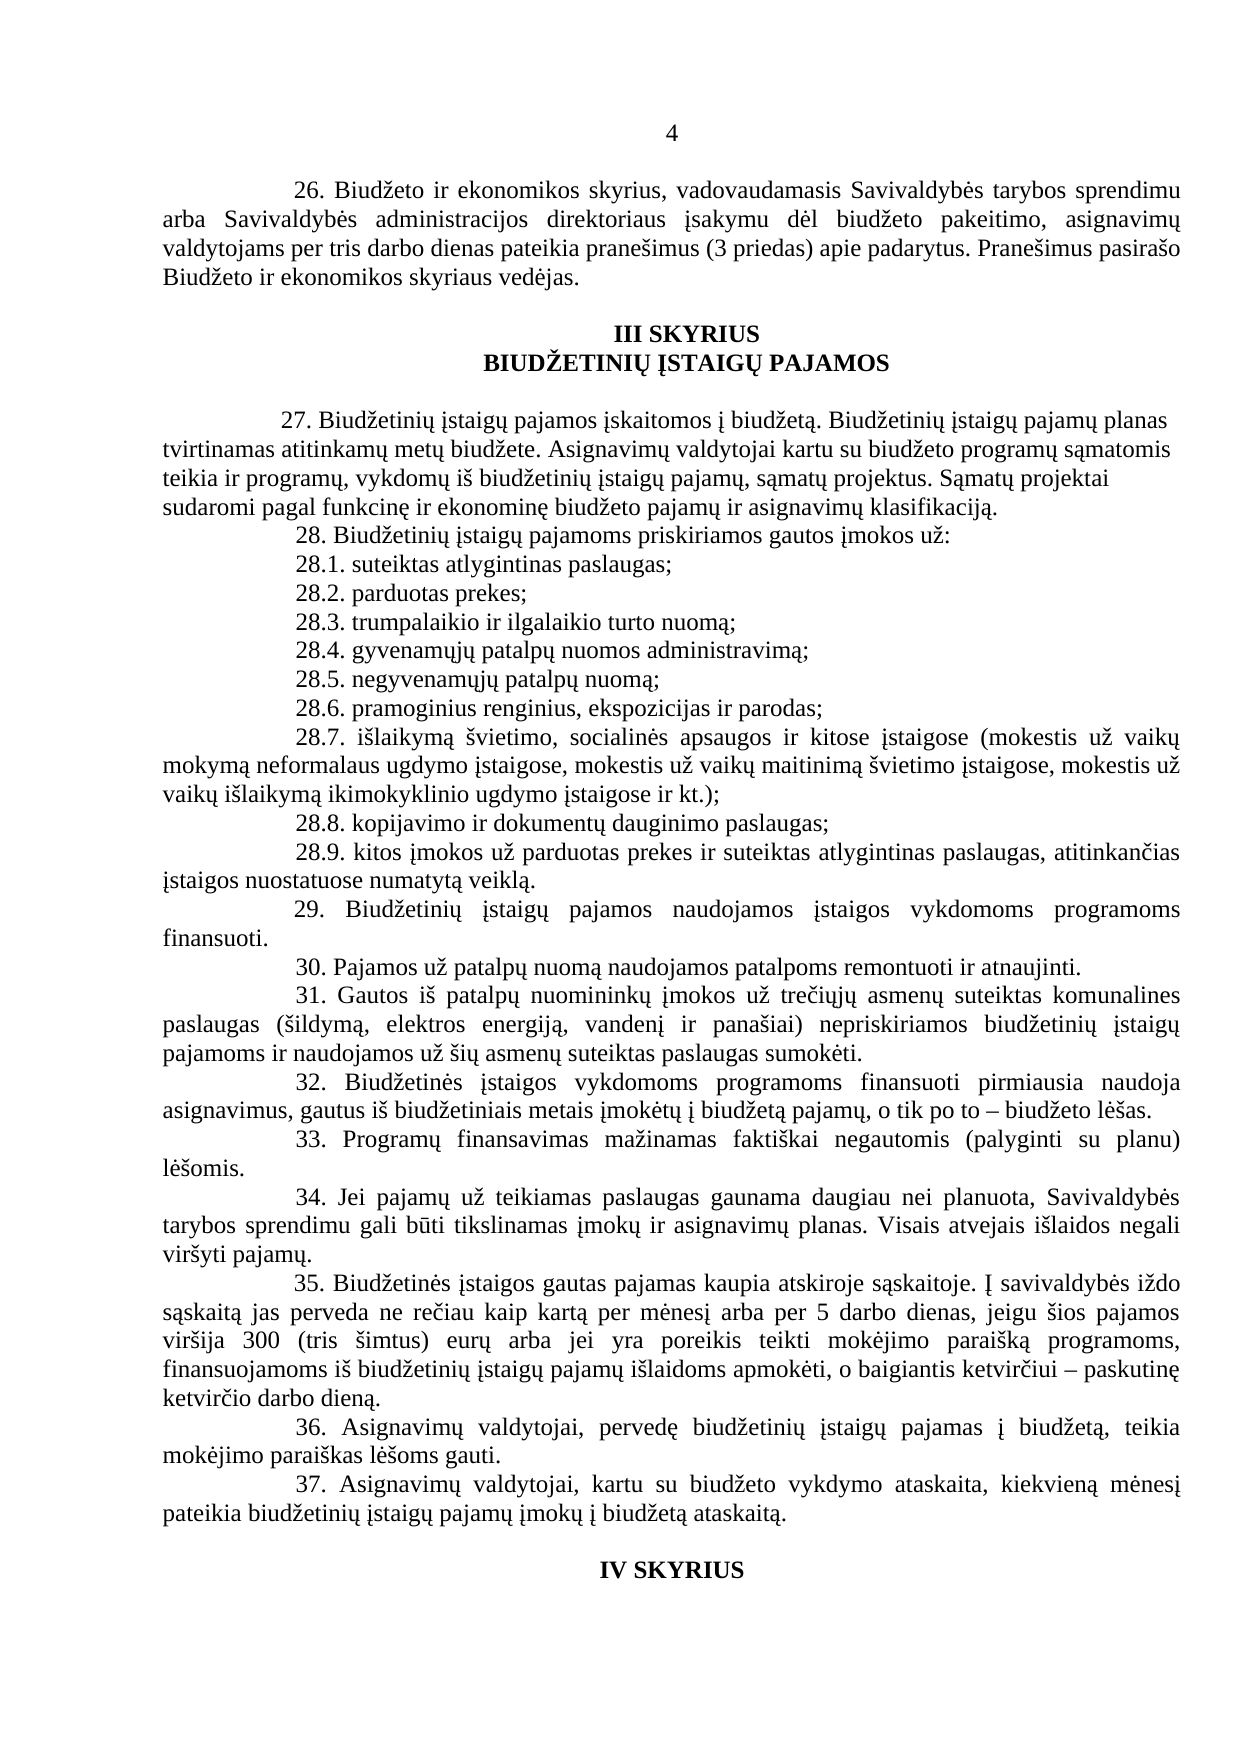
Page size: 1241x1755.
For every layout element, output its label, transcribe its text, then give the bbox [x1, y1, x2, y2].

text 31. Gautos iš patalpų nuomininkų įmokos už trečiųjų asmenų suteiktas komunalines paslaugas (šildymą, elektros energiją, vandenį ir panašiai) nepriskiriamos biudžetinių įstaigų pajamoms ir naudojamos už šių asmenų suteiktas paslaugas sumokėti. [162, 981, 1181, 1067]
text 28.1. suteiktas atlygintinas paslaugas; [162, 549, 1181, 578]
text 28.5. negyvenamųjų patalpų nuomą; [162, 664, 1181, 693]
text 33. Programų finansavimas mažinamas faktiškai negautomis (palyginti su planu) lėšomis. [162, 1124, 1181, 1182]
text 34. Jei pajamų už teikiamas paslaugas gaunama daugiau nei planuota, Savivaldybės tarybos sprendimu gali būti tikslinamas įmokų ir asignavimų planas. Visais atvejais išlaidos negali viršyti pajamų. [162, 1182, 1181, 1268]
text 28. Biudžetinių įstaigų pajamoms priskiriamos gautos įmokos už: [162, 521, 1181, 549]
text 28.4. gyvenamųjų patalpų nuomos administravimą; [162, 636, 1181, 664]
text 26. Biudžeto ir ekonomikos skyrius, vadovaudamasis Savivaldybės tarybos sprendimu arba Savivaldybės administracijos direktoriaus įsakymu dėl biudžeto pakeitimo, asignavimų valdytojams per tris darbo dienas pateikia pranešimus (3 priedas) apie padarytus. Pranešimus pasirašo Biudžeto ir ekonomikos skyriaus vedėjas. [162, 176, 1181, 291]
text 37. Asignavimų valdytojai, kartu su biudžeto vykdymo ataskaita, kiekvieną mėnesį pateikia biudžetinių įstaigų pajamų įmokų į biudžetą ataskaitą. [162, 1469, 1181, 1527]
text 29. Biudžetinių įstaigų pajamos naudojamos įstaigos vykdomoms programoms finansuoti. [162, 894, 1181, 952]
text 36. Asignavimų valdytojai, pervedę biudžetinių įstaigų pajamas į biudžetą, teikia mokėjimo paraiškas lėšoms gauti. [162, 1412, 1181, 1469]
text BIUDŽETINIŲ ĮSTAIGŲ PAJAMOS [162, 348, 1181, 377]
text 28.3. trumpalaikio ir ilgalaikio turto nuomą; [162, 607, 1181, 636]
text 28.7. išlaikymą švietimo, socialinės apsaugos ir kitose įstaigose (mokestis už vaikų mokymą neformalaus ugdymo įstaigose, mokestis už vaikų maitinimą švietimo įstaigose, mokestis už vaikų išlaikymą ikimokyklinio ugdymo įstaigose ir kt.); [162, 722, 1181, 808]
text 30. Pajamos už patalpų nuomą naudojamos patalpoms remontuoti ir atnaujinti. [162, 952, 1181, 981]
text 28.9. kitos įmokos už parduotas prekes ir suteiktas atlygintinas paslaugas, atitinkančias įstaigos nuostatuose numatytą veiklą. [162, 837, 1181, 894]
text 28.8. kopijavimo ir dokumentų dauginimo paslaugas; [162, 808, 1181, 837]
text 35. Biudžetinės įstaigos gautas pajamas kaupia atskiroje sąskaitoje. Į savivaldybės iždo sąskaitą jas perveda ne rečiau kaip kartą per mėnesį arba per 5 darbo dienas, jeigu šios pajamos viršija 300 (tris šimtus) eurų arba jei yra poreikis teikti mokėjimo paraišką programoms, finansuojamoms iš biudžetinių įstaigų pajamų išlaidoms apmokėti, o baigiantis ketvirčiui – paskutinę ketvirčio darbo dieną. [162, 1268, 1181, 1412]
text III SKYRIUS [162, 319, 1181, 348]
text 32. Biudžetinės įstaigos vykdomoms programoms finansuoti pirmiausia naudoja asignavimus, gautus iš biudžetiniais metais įmokėtų į biudžetą pajamų, o tik po to – biudžeto lėšas. [162, 1067, 1181, 1124]
text IV SKYRIUS [162, 1556, 1181, 1584]
text 27. Biudžetinių įstaigų pajamos įskaitomos į biudžetą. Biudžetinių įstaigų pajamų planas tvirtinamas atitinkamų metų biudžete. Asignavimų valdytojai kartu su biudžeto programų sąmatomis teikia ir programų, vykdomų iš biudžetinių įstaigų pajamų, sąmatų projektus. Sąmatų projektai sudaromi pagal funkcinę ir ekonominę biudžeto pajamų ir asignavimų klasifikaciją. [162, 406, 1181, 521]
text 28.2. parduotas prekes; [162, 578, 1181, 607]
text 28.6. pramoginius renginius, ekspozicijas ir parodas; [162, 693, 1181, 722]
